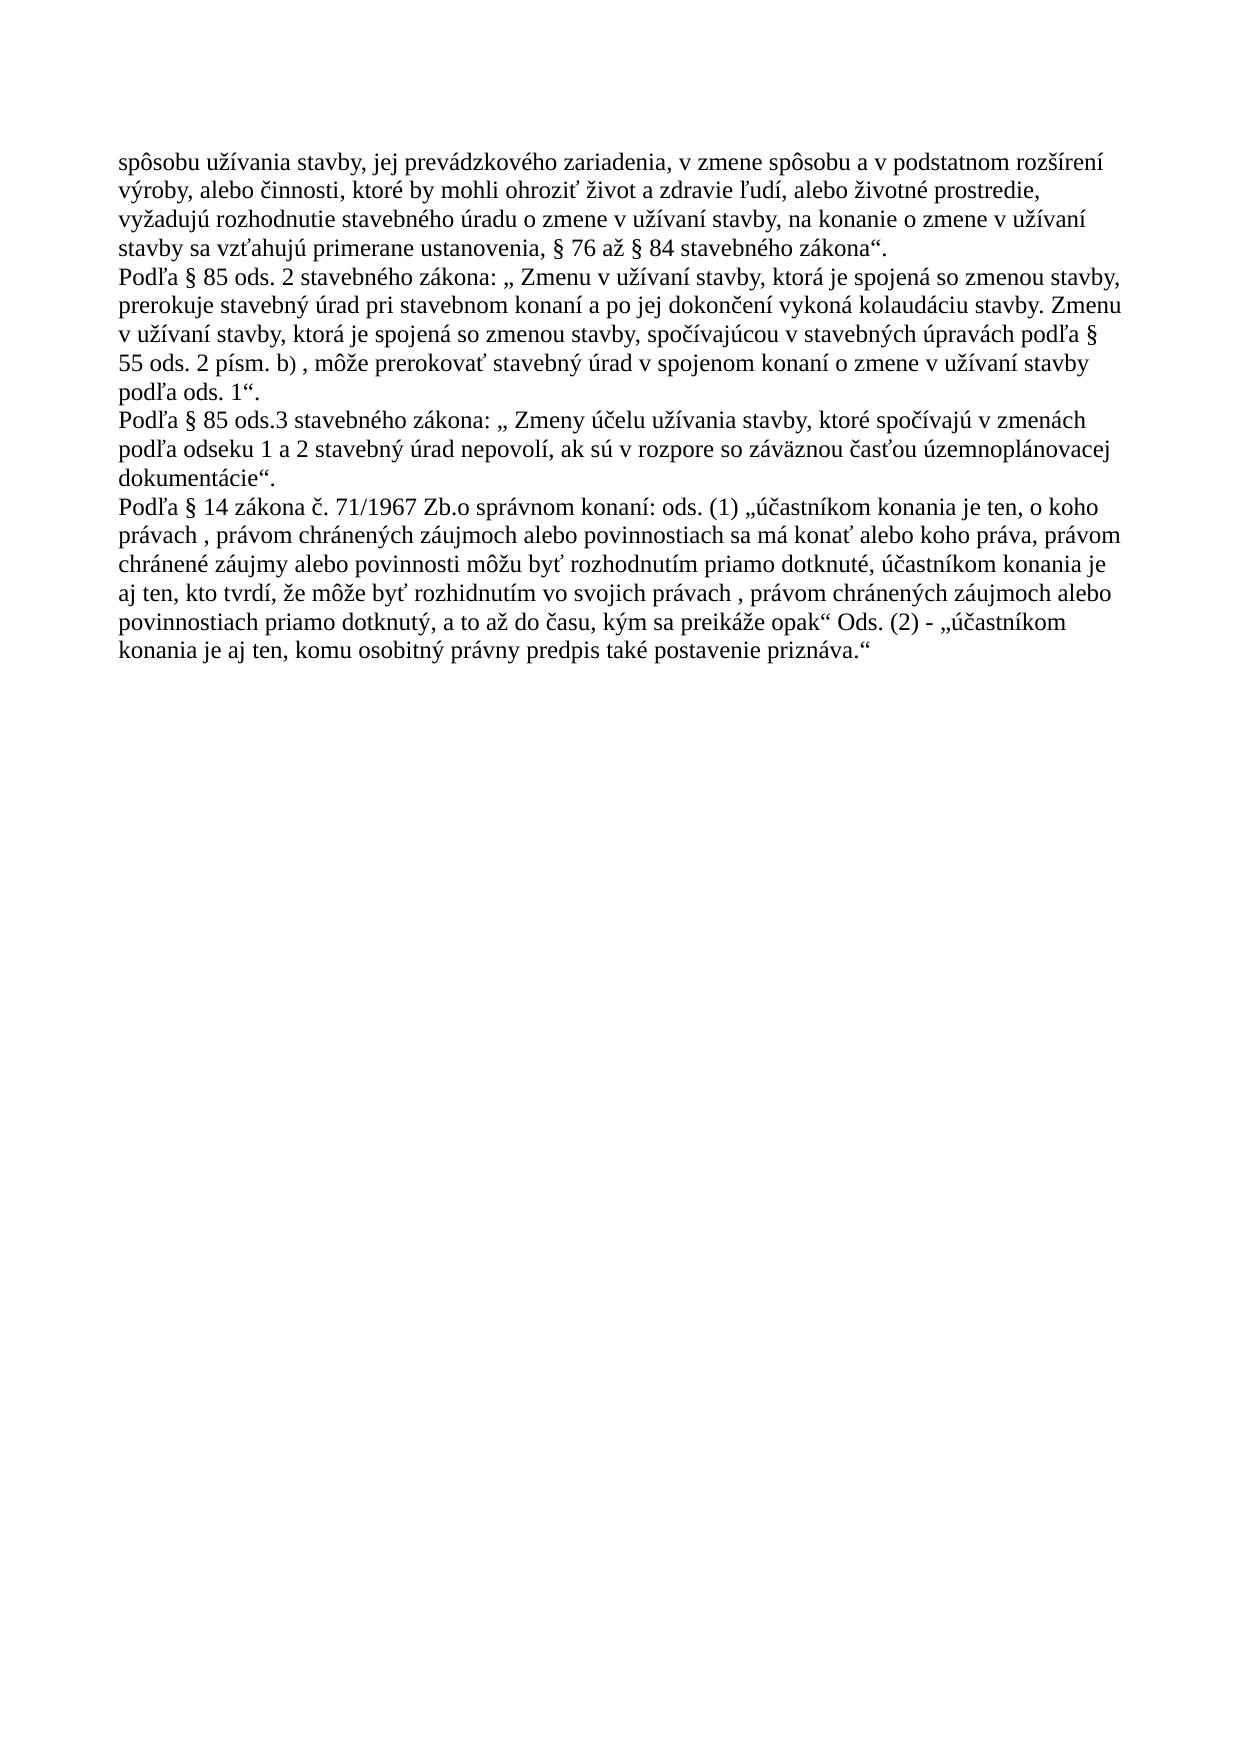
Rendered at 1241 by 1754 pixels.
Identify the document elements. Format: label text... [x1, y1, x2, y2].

text právach , právom chránených záujmoch alebo povinnostiach sa má konať alebo koho práva, právom chránené záujmy alebo povinnosti môžu byť rozhodnutím priamo dotknuté, účastníkom konania je aj ten, kto tvrdí, že môže byť rozhidnutím vo svojich právach , právom chránených záujmoch alebo povinnostiach priamo dotknutý, a to až do času, kým sa preikáže opak“ Ods. (2) - „účastníkom konania je aj ten, komu osobitný právny predpis také postavenie priznáva.“ [118, 521, 1122, 664]
text Podľa § 14 zákona č. 71/1967 Zb.o správnom konaní: ods. (1) „účastníkom konania je ten, o koho [118, 492, 1122, 521]
text vyžadujú rozhodnutie stavebného úradu o zmene v užívaní stavby, na konanie o zmene v užívaní stavby sa vzťahujú primerane ustanovenia, § 76 až § 84 stavebného zákona“. [118, 204, 1122, 262]
text Podľa § 85 ods.3 stavebného zákona: „ Zmeny účelu užívania stavby, ktoré spočívajú v zmenách podľa odseku 1 a 2 stavebný úrad nepovolí, ak sú v rozpore so záväznou časťou územnoplánovacej dokumentácie“. [118, 406, 1122, 492]
text Podľa § 85 ods. 2 stavebného zákona: „ Zmenu v užívaní stavby, ktorá je spojená so zmenou stavby, prerokuje stavebný úrad pri stavebnom konaní a po jej dokončení vykoná kolaudáciu stavby. Zmenu v užívaní stavby, ktorá je spojená so zmenou stavby, spočívajúcou v stavebných úpravách podľa § 55 ods. 2 písm. b) , môže prerokovať stavebný úrad v spojenom konaní o zmene v užívaní stavby podľa ods. 1“. [118, 262, 1122, 406]
text spôsobu užívania stavby, jej prevádzkového zariadenia, v zmene spôsobu a v podstatnom rozšírení výroby, alebo činnosti, ktoré by mohli ohroziť život a zdravie ľudí, alebo životné prostredie, [118, 147, 1122, 204]
